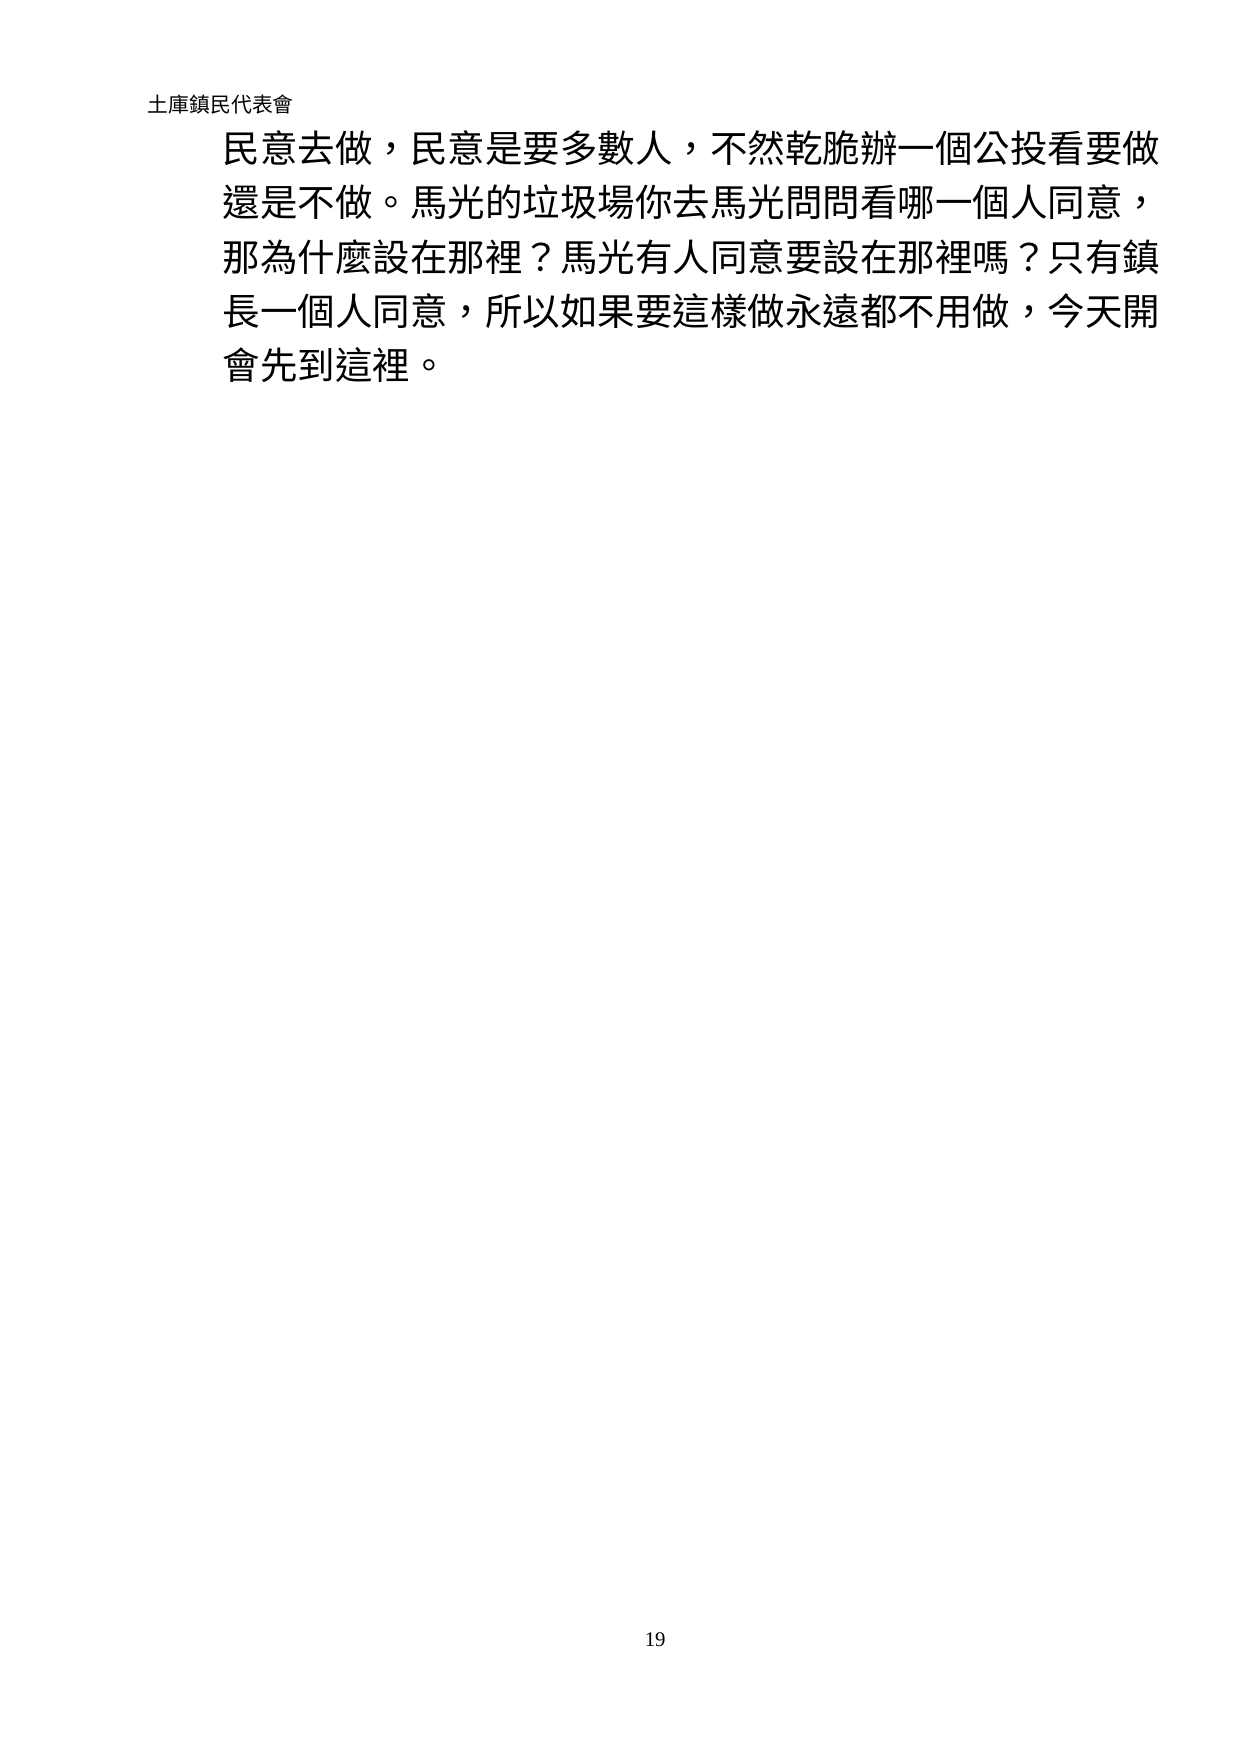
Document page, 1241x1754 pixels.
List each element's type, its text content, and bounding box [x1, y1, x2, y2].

text 民意去做，民意是要多數人，不然乾脆辦一個公投看要做還是不做。馬光的垃圾場你去馬光問問看哪一個人同意，那為什麼設在那裡？馬光有人同意要設在那裡嗎？只有鎮長一個人同意，所以如果要這樣做永遠都不用做，今天開會先到這裡。 [223, 119, 1162, 390]
